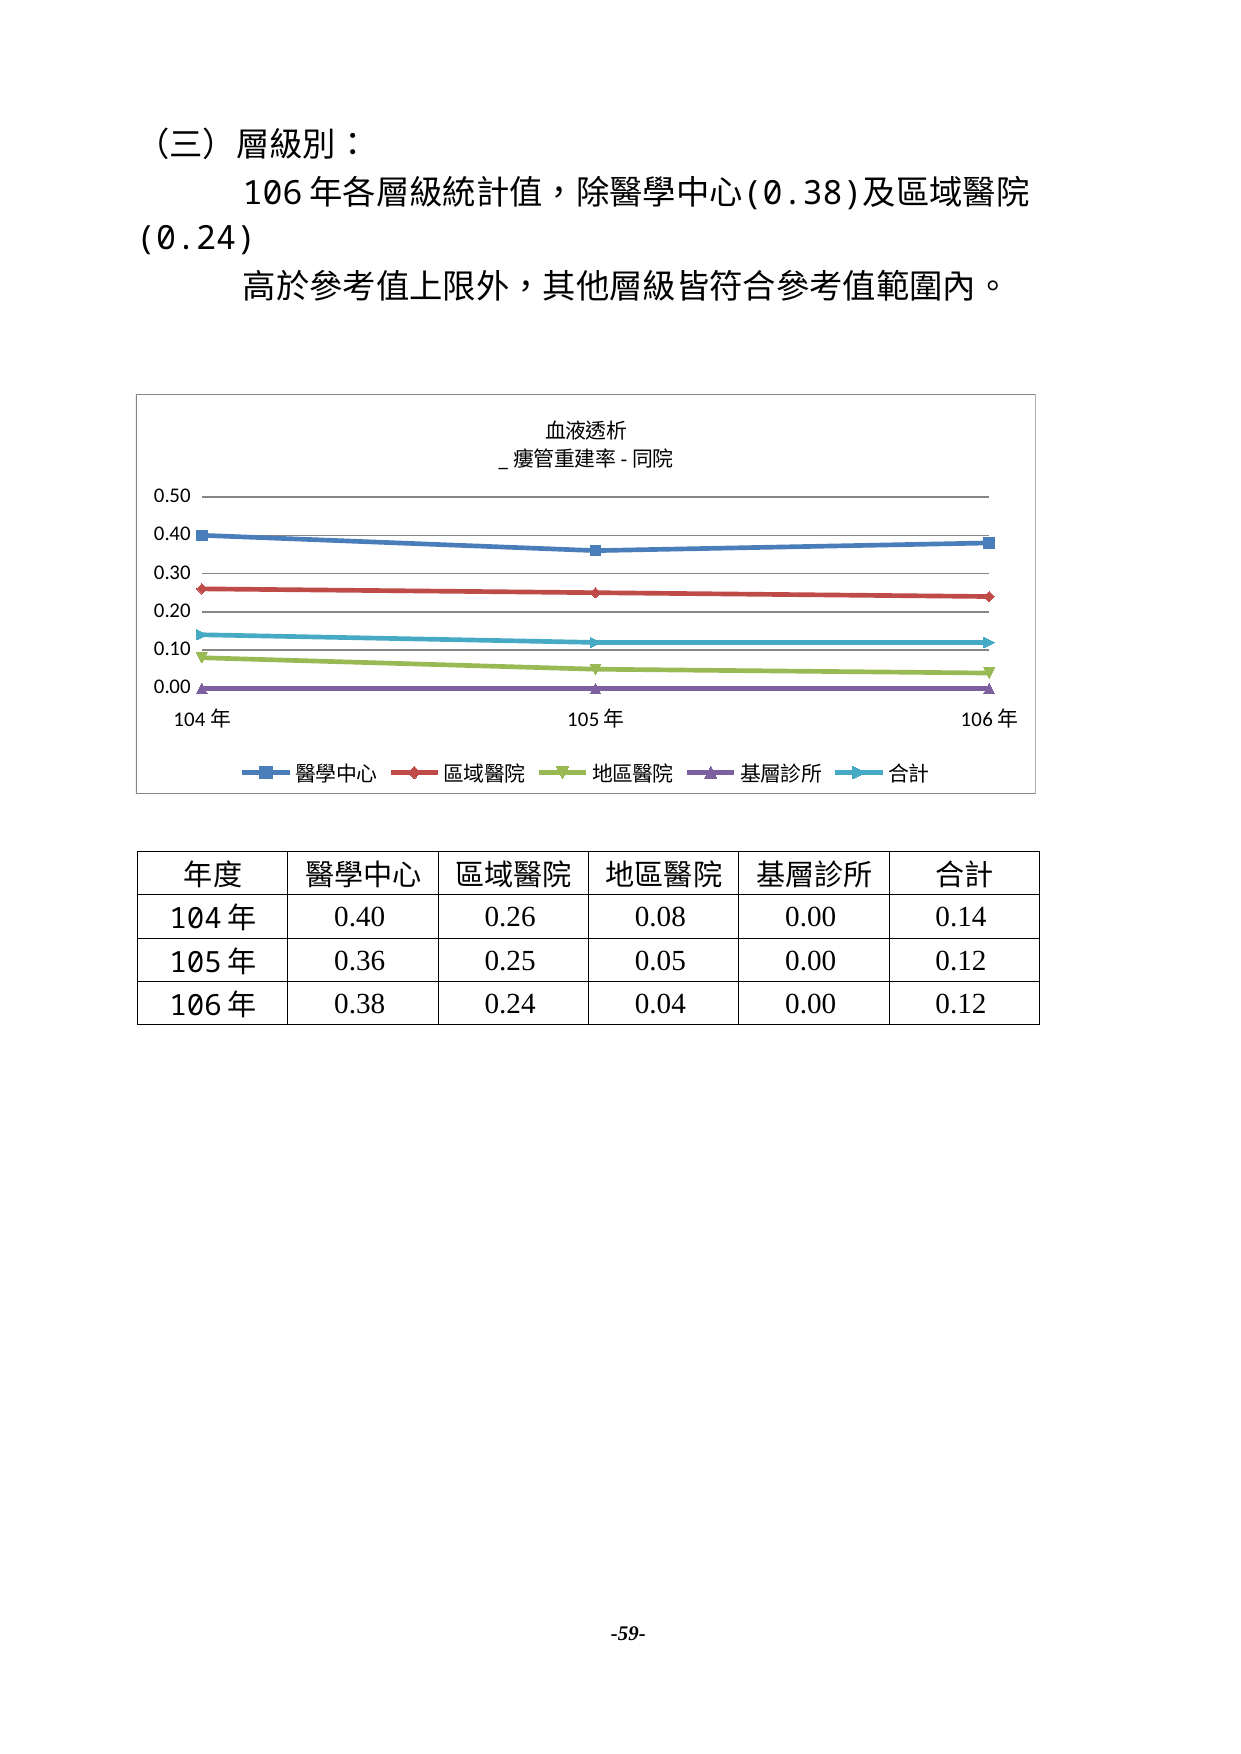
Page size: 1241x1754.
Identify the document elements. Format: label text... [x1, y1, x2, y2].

table_cell 0.14 [890, 895, 1039, 937]
table_cell 105年 [138, 939, 287, 981]
table_cell 0.25 [439, 939, 588, 981]
table_header 醫學中心 [288, 852, 438, 894]
table_header 年度 [138, 852, 287, 894]
table_cell 0.12 [890, 982, 1039, 1024]
table_cell 0.00 [739, 895, 889, 937]
text 高於參考值上限外，其他層級皆符合參考值範圍內。 [136, 259, 1122, 308]
table_cell 0.12 [890, 939, 1039, 981]
text （三）層級別： [136, 117, 1122, 166]
table_header 地區醫院 [589, 852, 738, 894]
table_cell 0.05 [589, 939, 738, 981]
text 106年各層級統計值，除醫學中心(0.38)及區域醫院(0.24) [136, 166, 1122, 259]
table_cell 0.04 [589, 982, 738, 1024]
table_cell 0.40 [288, 895, 438, 937]
table_cell 0.36 [288, 939, 438, 981]
table_cell 0.08 [589, 895, 738, 937]
table_header 合計 [890, 852, 1039, 894]
table_cell 0.26 [439, 895, 588, 937]
table_header 區域醫院 [439, 852, 588, 894]
table_cell 0.00 [739, 939, 889, 981]
table_header 基層診所 [739, 852, 889, 894]
table_cell 106年 [138, 982, 287, 1024]
table_cell 0.24 [439, 982, 588, 1024]
table_cell 0.00 [739, 982, 889, 1024]
table_cell 104年 [138, 895, 287, 937]
table_cell 0.38 [288, 982, 438, 1024]
